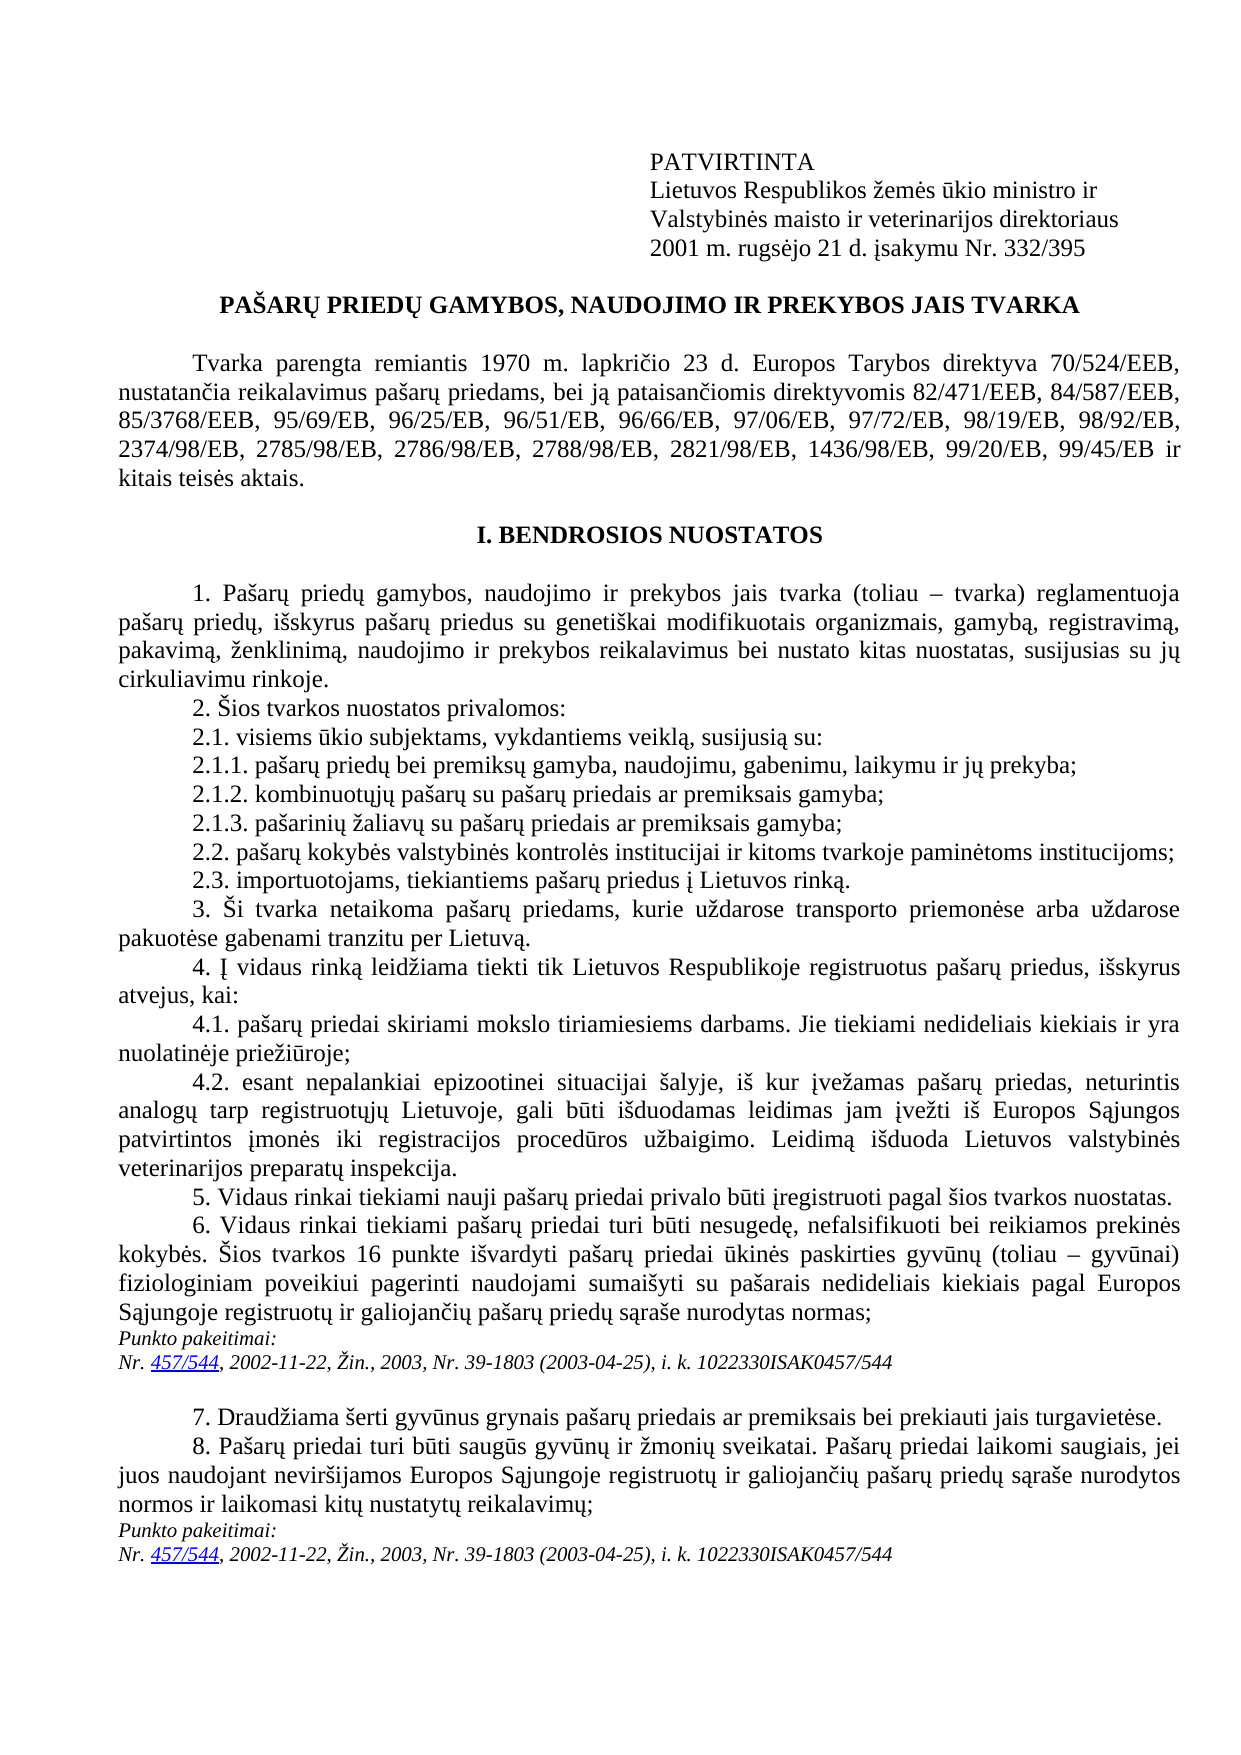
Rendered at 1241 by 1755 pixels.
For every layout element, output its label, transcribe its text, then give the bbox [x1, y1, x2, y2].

text Punkto pakeitimai: [118, 1326, 1181, 1350]
text 4. Į vidaus rinką leidžiama tiekti tik Lietuvos Respublikoje registruotus pašarų priedus, išskyrus atvejus, kai: [118, 952, 1181, 1009]
text 2.1.1. pašarų priedų bei premiksų gamyba, naudojimu, gabenimu, laikymu ir jų prekyba; [118, 751, 1181, 779]
text PAŠARŲ PRIEDŲ GAMYBOS, NAUDOJIMO IR PREKYBOS JAIS TVARKA [118, 291, 1181, 319]
text 2.1.3. pašarinių žaliavų su pašarų priedais ar premiksais gamyba; [118, 808, 1181, 837]
text I. BENDROSIOS NUOSTATOS [118, 521, 1181, 549]
text PATVIRTINTA [118, 147, 1181, 176]
text 3. Ši tvarka netaikoma pašarų priedams, kurie uždarose transporto priemonėse arba uždarose pakuotėse gabenami tranzitu per Lietuvą. [118, 894, 1181, 952]
text Punkto pakeitimai: [118, 1517, 1181, 1542]
text 2.1. visiems ūkio subjektams, vykdantiems veiklą, susijusią su: [118, 722, 1181, 751]
text Valstybinės maisto ir veterinarijos direktoriaus [649, 204, 1181, 233]
text 4.2. esant nepalankiai epizootinei situacijai šalyje, iš kur įvežamas pašarų priedas, neturintis analogų tarp registruotųjų Lietuvoje, gali būti išduodamas leidimas jam įvežti iš Europos Sąjungos patvirtintos įmonės iki registracijos procedūros užbaigimo. Leidimą išduoda Lietuvos valstybinės veterinarijos preparatų inspekcija. [118, 1067, 1181, 1182]
text 1. Pašarų priedų gamybos, naudojimo ir prekybos jais tvarka (toliau – tvarka) reglamentuoja pašarų priedų, išskyrus pašarų priedus su genetiškai modifikuotais organizmais, gamybą, registravimą, pakavimą, ženklinimą, naudojimo ir prekybos reikalavimus bei nustato kitas nuostatas, susijusias su jų cirkuliavimu rinkoje. [118, 578, 1181, 693]
text 5. Vidaus rinkai tiekiami nauji pašarų priedai privalo būti įregistruoti pagal šios tvarkos nuostatas. [118, 1182, 1181, 1211]
text 2.2. pašarų kokybės valstybinės kontrolės institucijai ir kitoms tvarkoje paminėtoms institucijoms; [118, 837, 1181, 866]
text 2001 m. rugsėjo 21 d. įsakymu Nr. 332/395 [118, 233, 1181, 262]
text 7. Draudžiama šerti gyvūnus grynais pašarų priedais ar premiksais bei prekiauti jais turgavietėse. [118, 1402, 1181, 1431]
text 2.3. importuotojams, tiekiantiems pašarų priedus į Lietuvos rinką. [118, 866, 1181, 894]
text 2.1.2. kombinuotųjų pašarų su pašarų priedais ar premiksais gamyba; [118, 779, 1181, 808]
text Lietuvos Respublikos žemės ūkio ministro ir [649, 176, 1181, 204]
text 4.1. pašarų priedai skiriami mokslo tiriamiesiems darbams. Jie tiekiami nedideliais kiekiais ir yra nuolatinėje priežiūroje; [118, 1009, 1181, 1067]
text 6. Vidaus rinkai tiekiami pašarų priedai turi būti nesugedę, nefalsifikuoti bei reikiamos prekinės kokybės. Šios tvarkos 16 punkte išvardyti pašarų priedai ūkinės paskirties gyvūnų (toliau – gyvūnai) fiziologiniam poveikiui pagerinti naudojami sumaišyti su pašarais nedideliais kiekiais pagal Europos Sąjungoje registruotų ir galiojančių pašarų priedų sąraše nurodytas normas; [118, 1211, 1181, 1326]
text Nr. 457/544, 2002-11-22, Žin., 2003, Nr. 39-1803 (2003-04-25), i. k. 1022330ISAK0457/544 [118, 1542, 1181, 1566]
text 2. Šios tvarkos nuostatos privalomos: [118, 693, 1181, 722]
text Nr. 457/544, 2002-11-22, Žin., 2003, Nr. 39-1803 (2003-04-25), i. k. 1022330ISAK0457/544 [118, 1350, 1181, 1374]
text Tvarka parengta remiantis 1970 m. lapkričio 23 d. Europos Tarybos direktyva 70/524/EEB, nustatančia reikalavimus pašarų priedams, bei ją pataisančiomis direktyvomis 82/471/EEB, 84/587/EEB, 85/3768/EEB, 95/69/EB, 96/25/EB, 96/51/EB, 96/66/EB, 97/06/EB, 97/72/EB, 98/19/EB, 98/92/EB, 2374/98/EB, 2785/98/EB, 2786/98/EB, 2788/98/EB, 2821/98/EB, 1436/98/EB, 99/20/EB, 99/45/EB ir kitais teisės aktais. [118, 348, 1181, 492]
text 8. Pašarų priedai turi būti saugūs gyvūnų ir žmonių sveikatai. Pašarų priedai laikomi saugiais, jei juos naudojant neviršijamos Europos Sąjungoje registruotų ir galiojančių pašarų priedų sąraše nurodytos normos ir laikomasi kitų nustatytų reikalavimų; [118, 1431, 1181, 1517]
